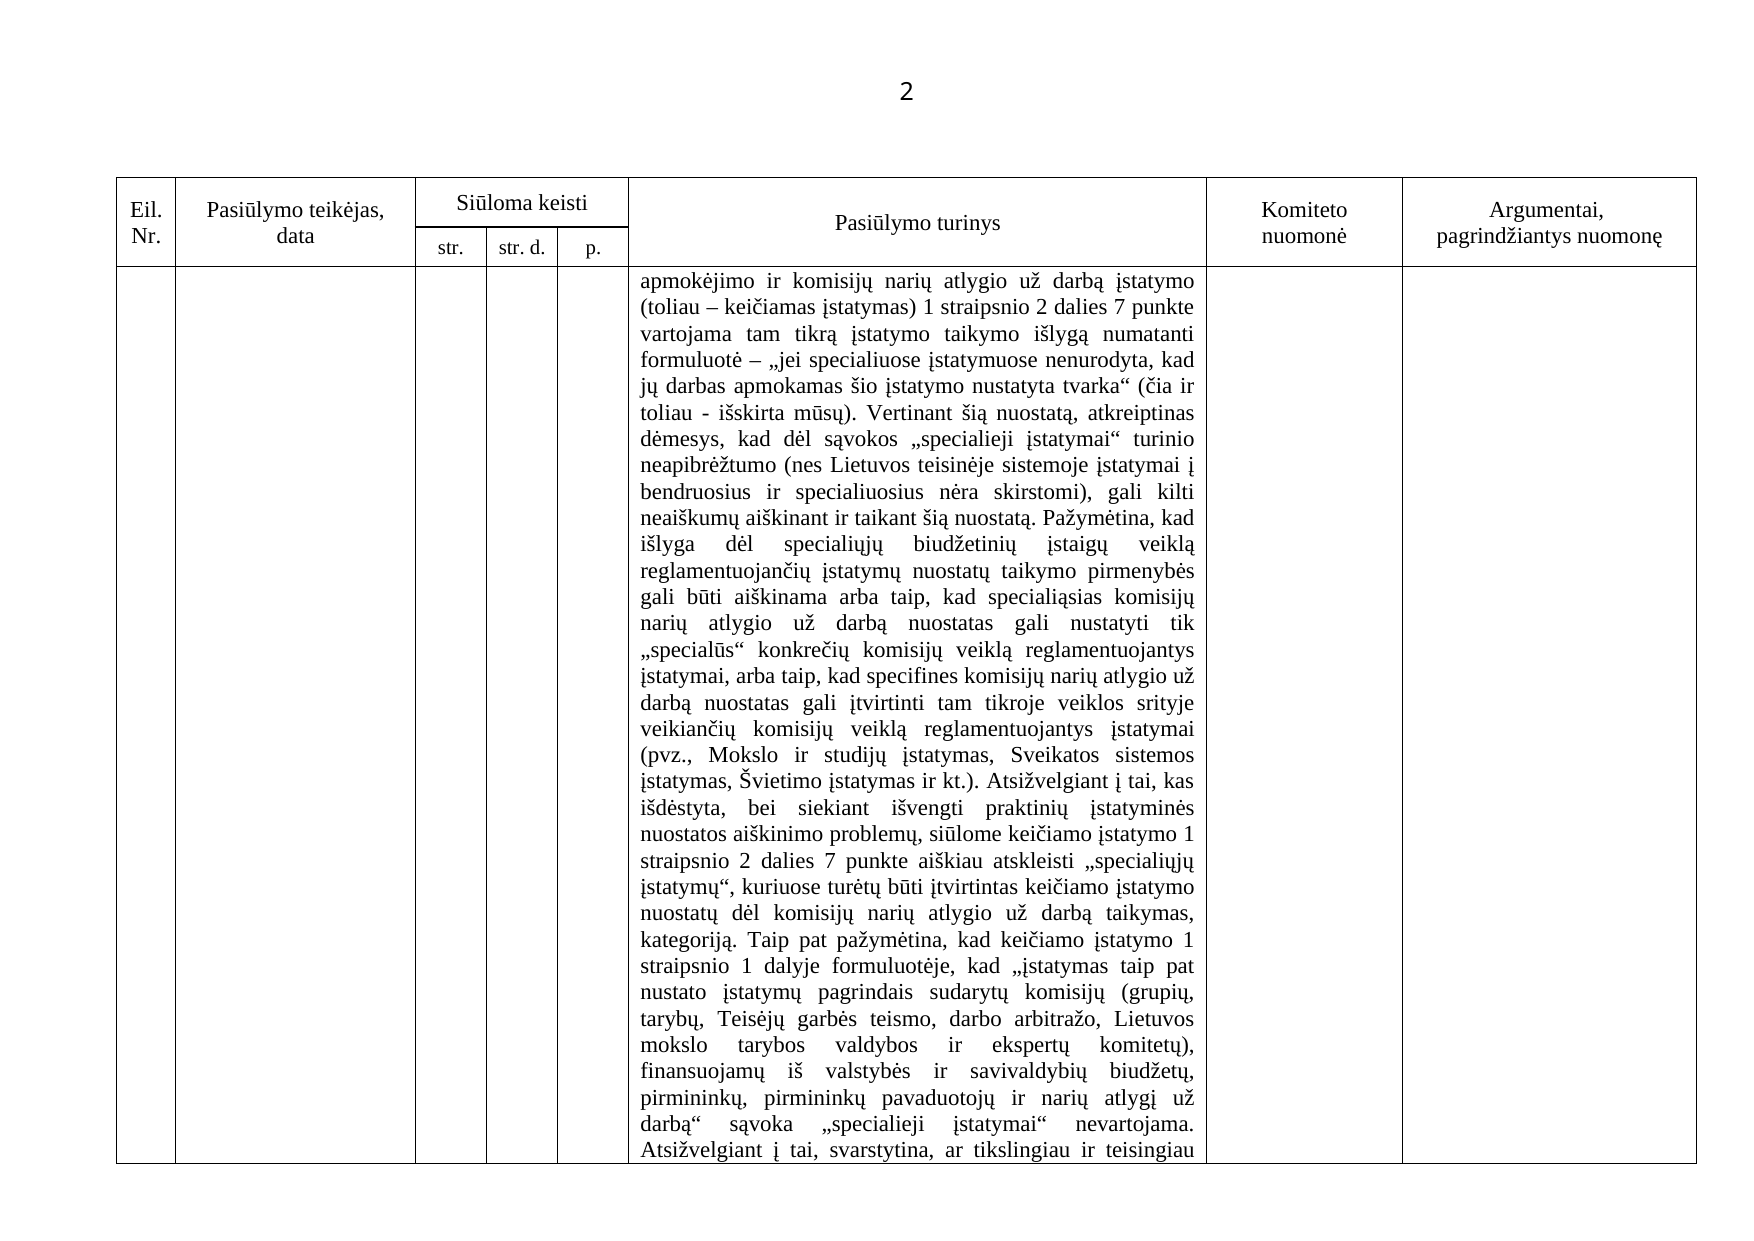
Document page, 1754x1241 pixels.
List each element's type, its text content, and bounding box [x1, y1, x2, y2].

table_cell p. [558, 228, 628, 266]
table_cell [176, 267, 415, 1163]
table_header Pasiūlymo teikėjas, data [176, 178, 415, 266]
table_header Argumentai, pagrindžiantys nuomonę [1403, 178, 1696, 266]
table_header Pasiūlymo turinys [629, 178, 1206, 266]
table_cell str. d. [487, 228, 557, 266]
table_cell [117, 267, 175, 1163]
table_cell [487, 267, 557, 1163]
table_cell [416, 267, 486, 1163]
table_cell [1207, 267, 1402, 1163]
table_cell [558, 267, 628, 1163]
table_header Siūloma keisti [416, 178, 628, 226]
table_cell str. [416, 228, 486, 266]
table_cell apmokėjimo ir komisijų narių atlygio už darbą įstatymo (toliau – keičiamas įstatymas) 1 straipsnio 2 dalies 7 punkte vartojama tam tikrą įstatymo taikymo išlygą numatanti formuluotė – „jei specialiuose įstatymuose nenurodyta, kad jų darbas apmokamas šio įstatymo nustatyta tvarka“ (čia ir toliau - išskirta mūsų). Vertinant šią nuostatą, atkreiptinas dėmesys, kad dėl sąvokos „specialieji įstatymai“ turinio neapibrėžtumo (nes Lietuvos teisinėje sistemoje įstatymai į bendruosius ir specialiuosius nėra skirstomi), gali kilti neaiškumų aiškinant ir taikant šią nuostatą. Pažymėtina, kad išlyga dėl specialiųjų biudžetinių įstaigų veiklą reglamentuojančių įstatymų nuostatų taikymo pirmenybės gali būti aiškinama arba taip, kad specialiąsias komisijų narių atlygio už darbą nuostatas gali nustatyti tik „specialūs“ konkrečių komisijų veiklą reglamentuojantys įstatymai, arba taip, kad specifines komisijų narių atlygio už darbą nuostatas gali įtvirtinti tam tikroje veiklos srityje veikiančių komisijų veiklą reglamentuojantys įstatymai (pvz., Mokslo ir studijų įstatymas, Sveikatos sistemos įstatymas, Švietimo įstatymas ir kt.). Atsižvelgiant į tai, kas išdėstyta, bei siekiant išvengti praktinių įstatyminės nuostatos aiškinimo problemų, siūlome keičiamo įstatymo 1 straipsnio 2 dalies 7 punkte aiškiau atskleisti „specialiųjų įstatymų“, kuriuose turėtų būti įtvirtintas keičiamo įstatymo nuostatų dėl komisijų narių atlygio už darbą taikymas, kategoriją. Taip pat pažymėtina, kad keičiamo įstatymo 1 straipsnio 1 dalyje formuluotėje, kad „įstatymas taip pat nustato įstatymų pagrindais sudarytų komisijų (grupių, tarybų, Teisėjų garbės teismo, darbo arbitražo, Lietuvos mokslo tarybos valdybos ir ekspertų komitetų), finansuojamų iš valstybės ir savivaldybių biudžetų, pirmininkų, pirmininkų pavaduotojų ir narių atlygį už darbą“ sąvoka „specialieji įstatymai“ nevartojama. Atsižvelgiant į tai, svarstytina, ar tikslingiau ir teisingiau [629, 267, 1206, 1163]
table_header Eil. Nr. [117, 178, 175, 266]
table_cell [1403, 267, 1696, 1163]
table_header Komiteto nuomonė [1207, 178, 1402, 266]
